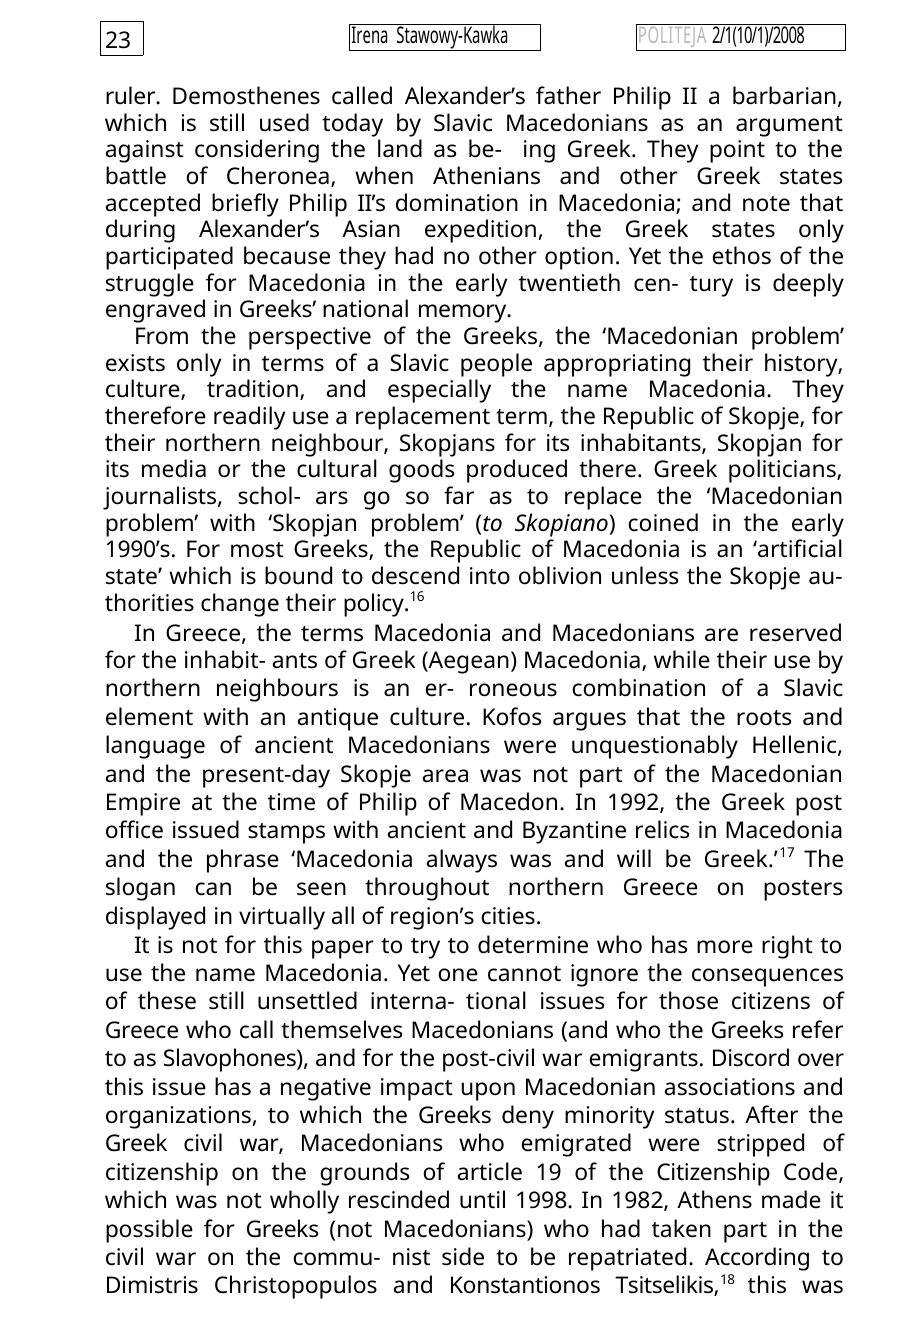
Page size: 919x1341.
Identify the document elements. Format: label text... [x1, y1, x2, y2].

text From the perspective of the Greeks, the ‘Macedonian problem’ exists only in terms of a Slavic people appropriating their history, culture, tradition, and especially the name Macedonia. They therefore readily use a replacement term, the Republic of Skopje, for their northern neighbour, Skopjans for its inhabitants, Skopjan for its media or the cultural goods produced there. Greek politicians, journalists, schol- ars go so far as to replace the ‘Macedonian problem’ with ‘Skopjan problem’ (to Skopiano) coined in the early 1990’s. For most Greeks, the Republic of Macedonia is an ‘artificial state’ which is bound to descend into oblivion unless the Skopje au- thorities change their policy.16 [104, 323, 844, 616]
text In Greece, the terms Macedonia and Macedonians are reserved for the inhabit- ants of Greek (Aegean) Macedonia, while their use by northern neighbours is an er- roneous combination of a Slavic element with an antique culture. Kofos argues that the roots and language of ancient Macedonians were unquestionably Hellenic, and the present-day Skopje area was not part of the Macedonian Empire at the time of Philip of Macedon. In 1992, the Greek post office issued stamps with ancient and Byzantine relics in Macedonia and the phrase ‘Macedonia always was and will be Greek.’17 The slogan can be seen throughout northern Greece on posters displayed in virtually all of region’s cities. [104, 618, 844, 931]
text ruler. Demosthenes called Alexander’s father Philip II a barbarian, which is still used today by Slavic Macedonians as an argument against considering the land as be- ing Greek. They point to the battle of Cheronea, when Athenians and other Greek states accepted briefly Philip II’s domination in Macedonia; and note that during Alexander’s Asian expedition, the Greek states only participated because they had no other option. Yet the ethos of the struggle for Macedonia in the early twentieth cen- tury is deeply engraved in Greeks’ national memory. [104, 83, 844, 323]
text It is not for this paper to try to determine who has more right to use the name Macedonia. Yet one cannot ignore the consequences of these still unsettled interna- tional issues for those citizens of Greece who call themselves Macedonians (and who the Greeks refer to as Slavophones), and for the post-civil war emigrants. Discord over this issue has a negative impact upon Macedonian associations and organizations, to which the Greeks deny minority status. After the Greek civil war, Macedonians who emigrated were stripped of citizenship on the grounds of article 19 of the Citizenship Code, which was not wholly rescinded until 1998. In 1982, Athens made it possible for Greeks (not Macedonians) who had taken part in the civil war on the commu- nist side to be repatriated. According to Dimistris Christopopulos and Konstantionos Tsitselikis,18 this was [104, 931, 844, 1301]
